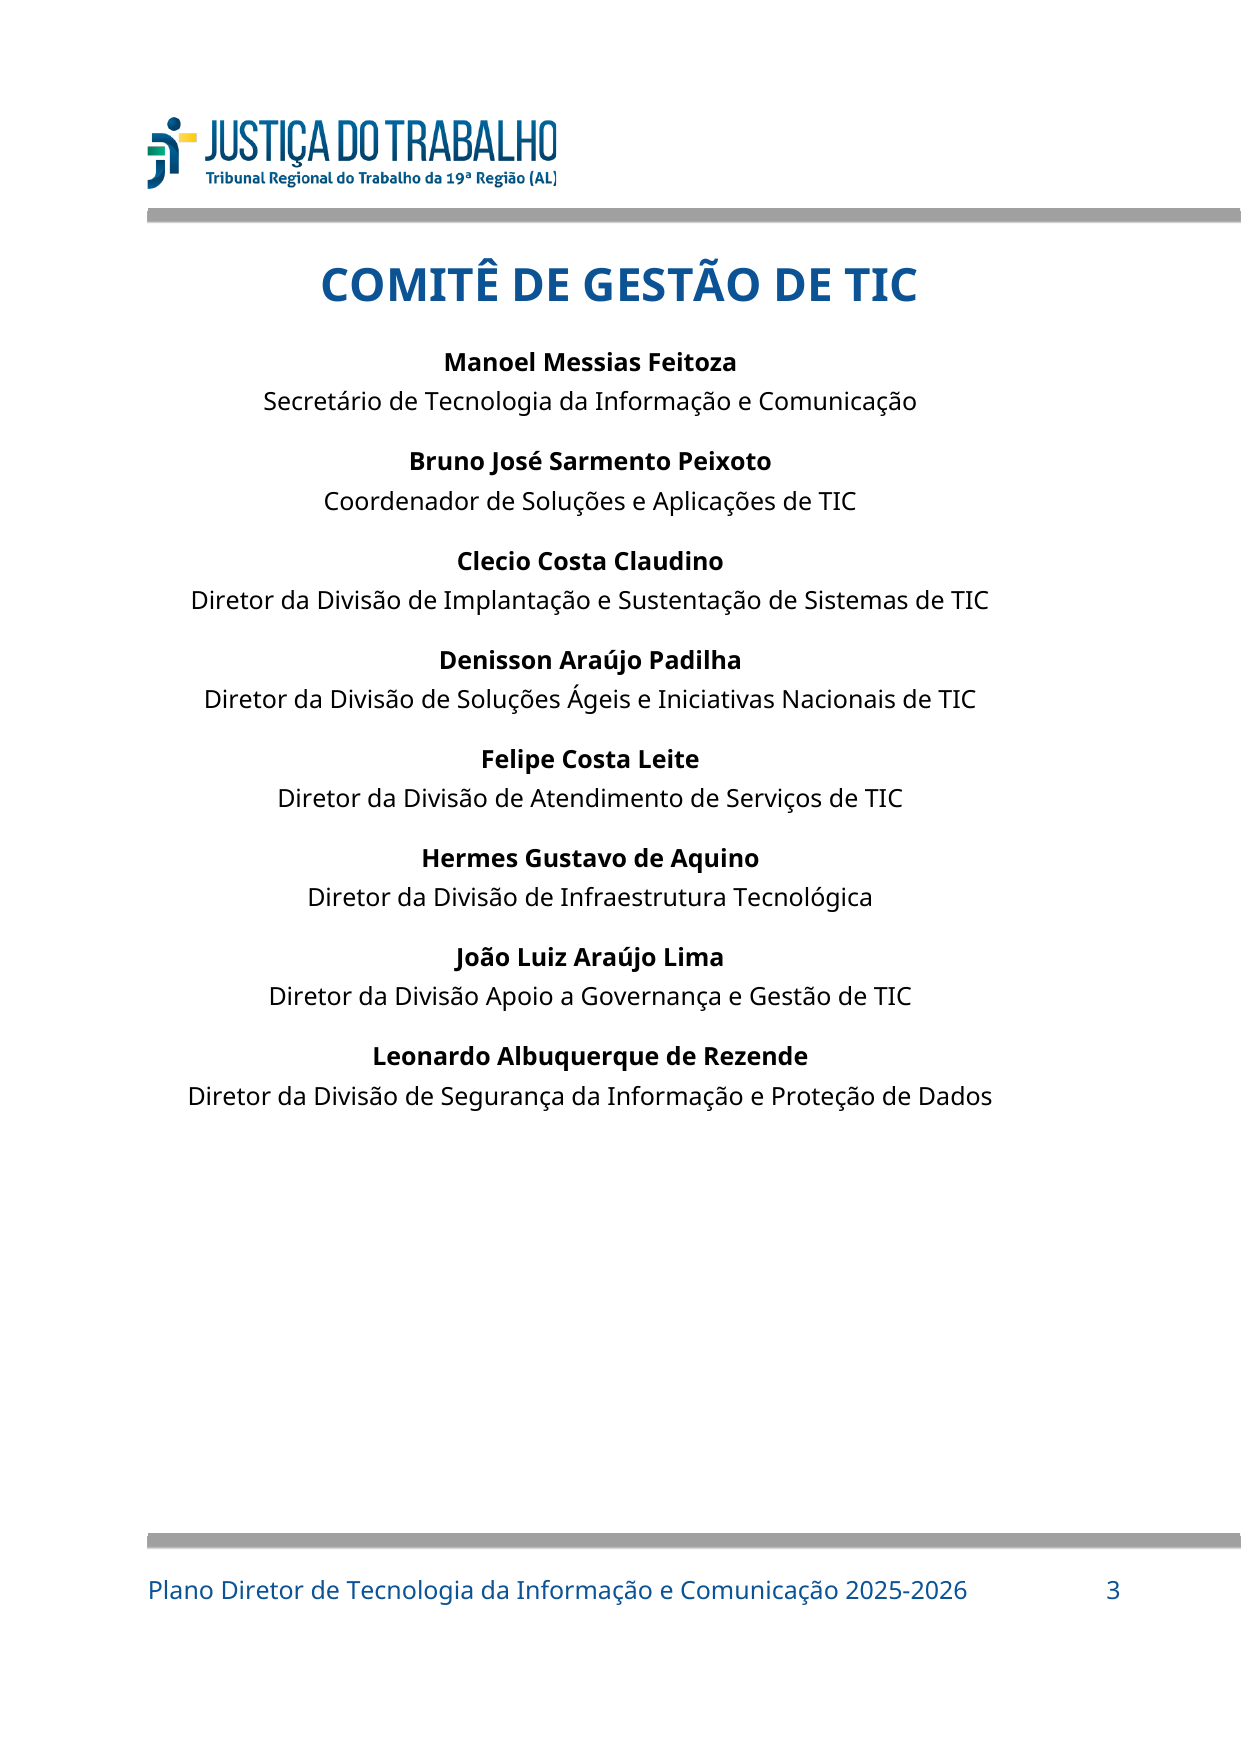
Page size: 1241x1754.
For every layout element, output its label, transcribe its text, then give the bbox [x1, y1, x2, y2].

text Diretor da Divisão de Soluções Ágeis e Iniciativas Nacionais de TIC [148, 682, 1033, 716]
text Bruno José Sarmento Peixoto [148, 444, 1033, 478]
text Clecio Costa Claudino [148, 543, 1033, 577]
text Manoel Messias Feitoza [148, 345, 1033, 379]
text Leonardo Albuquerque de Rezende [148, 1039, 1033, 1073]
text COMITÊ DE GESTÃO DE TIC [118, 252, 1121, 315]
text Diretor da Divisão de Segurança da Informação e Proteção de Dados [148, 1078, 1033, 1112]
text Diretor da Divisão de Atendimento de Serviços de TIC [148, 781, 1033, 815]
text Denisson Araújo Padilha [148, 642, 1033, 676]
text Secretário de Tecnologia da Informação e Comunicação [148, 384, 1033, 418]
text Coordenador de Soluções e Aplicações de TIC [148, 483, 1033, 517]
text Diretor da Divisão de Implantação e Sustentação de Sistemas de TIC [148, 582, 1033, 616]
text Diretor da Divisão Apoio a Governança e Gestão de TIC [148, 979, 1033, 1013]
text Hermes Gustavo de Aquino [148, 841, 1033, 875]
text Felipe Costa Leite [148, 742, 1033, 776]
text Diretor da Divisão de Infraestrutura Tecnológica [148, 880, 1033, 914]
text João Luiz Araújo Lima [148, 940, 1033, 974]
